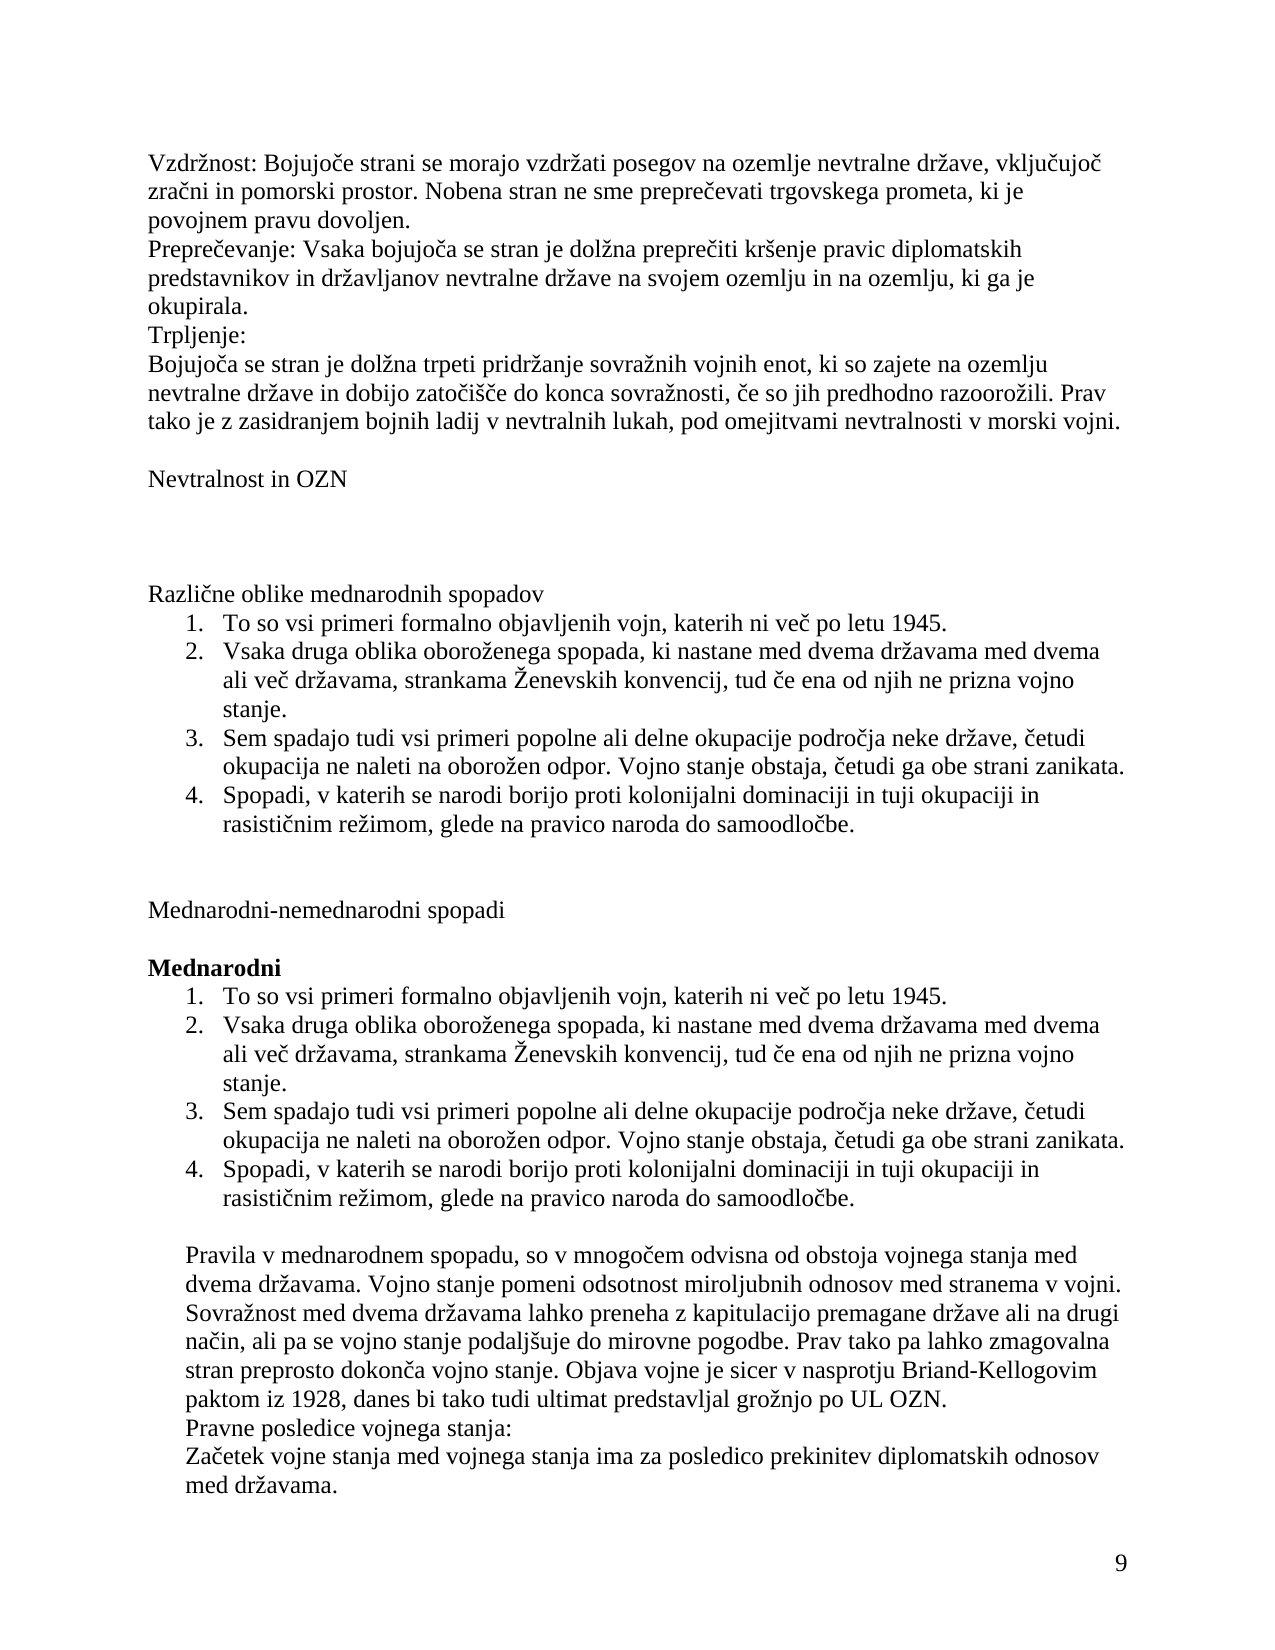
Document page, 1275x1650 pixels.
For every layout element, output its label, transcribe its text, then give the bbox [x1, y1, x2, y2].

list Spopadi, v katerih se narodi borijo proti kolonijalni dominaciji in tuji okupaciji in rasističnim režimom, glede na pravico naroda do samoodločbe. [185, 780, 1127, 838]
text Pravila v mednarodnem spopadu, so v mnogočem odvisna od obstoja vojnega stanja med dvema državama. Vojno stanje pomeni odsotnost miroljubnih odnosov med stranema v vojni. Sovražnost med dvema državama lahko preneha z kapitulacijo premagane države ali na drugi način, ali pa se vojno stanje podaljšuje do mirovne pogodbe. Prav tako pa lahko zmagovalna stran preprosto dokonča vojno stanje. Objava vojne je sicer v nasprotju Briand-Kellogovim paktom iz 1928, danes bi tako tudi ultimat predstavljal grožnjo po UL OZN. [185, 1240, 1127, 1413]
text Različne oblike mednarodnih spopadov [148, 579, 1127, 608]
list To so vsi primeri formalno objavljenih vojn, katerih ni več po letu 1945. [185, 981, 1127, 1010]
list Sem spadajo tudi vsi primeri popolne ali delne okupacije področja neke države, četudi okupacija ne naleti na oborožen odpor. Vojno stanje obstaja, četudi ga obe strani zanikata. [185, 1096, 1127, 1154]
list To so vsi primeri formalno objavljenih vojn, katerih ni več po letu 1945. [185, 608, 1127, 636]
text Trpljenje: [148, 320, 1127, 349]
text Bojujoča se stran je dolžna trpeti pridržanje sovražnih vojnih enot, ki so zajete na ozemlju nevtralne države in dobijo zatočišče do konca sovražnosti, če so jih predhodno razoorožili. Prav tako je z zasidranjem bojnih ladij v nevtralnih lukah, pod omejitvami nevtralnosti v morski vojni. [148, 349, 1127, 435]
list Vsaka druga oblika oboroženega spopada, ki nastane med dvema državama med dvema ali več državama, strankama Ženevskih konvencij, tud če ena od njih ne prizna vojno stanje. [185, 636, 1127, 723]
list Spopadi, v katerih se narodi borijo proti kolonijalni dominaciji in tuji okupaciji in rasističnim režimom, glede na pravico naroda do samoodločbe. [185, 1154, 1127, 1211]
text Pravne posledice vojnega stanja: [185, 1413, 1127, 1441]
text Mednarodni-nemednarodni spopadi [148, 895, 1127, 924]
text Mednarodni [148, 953, 1127, 981]
list Vsaka druga oblika oboroženega spopada, ki nastane med dvema državama med dvema ali več državama, strankama Ženevskih konvencij, tud če ena od njih ne prizna vojno stanje. [185, 1010, 1127, 1096]
text Nevtralnost in OZN [148, 464, 1127, 493]
text Vzdržnost: Bojujoče strani se morajo vzdržati posegov na ozemlje nevtralne države, vključujoč zračni in pomorski prostor. Nobena stran ne sme preprečevati trgovskega prometa, ki je povojnem pravu dovoljen. [148, 148, 1127, 234]
text Začetek vojne stanja med vojnega stanja ima za posledico prekinitev diplomatskih odnosov med državama. [185, 1441, 1127, 1499]
list Sem spadajo tudi vsi primeri popolne ali delne okupacije področja neke države, četudi okupacija ne naleti na oborožen odpor. Vojno stanje obstaja, četudi ga obe strani zanikata. [185, 723, 1127, 780]
text Preprečevanje: Vsaka bojujoča se stran je dolžna preprečiti kršenje pravic diplomatskih predstavnikov in državljanov nevtralne države na svojem ozemlju in na ozemlju, ki ga je okupirala. [148, 234, 1127, 320]
